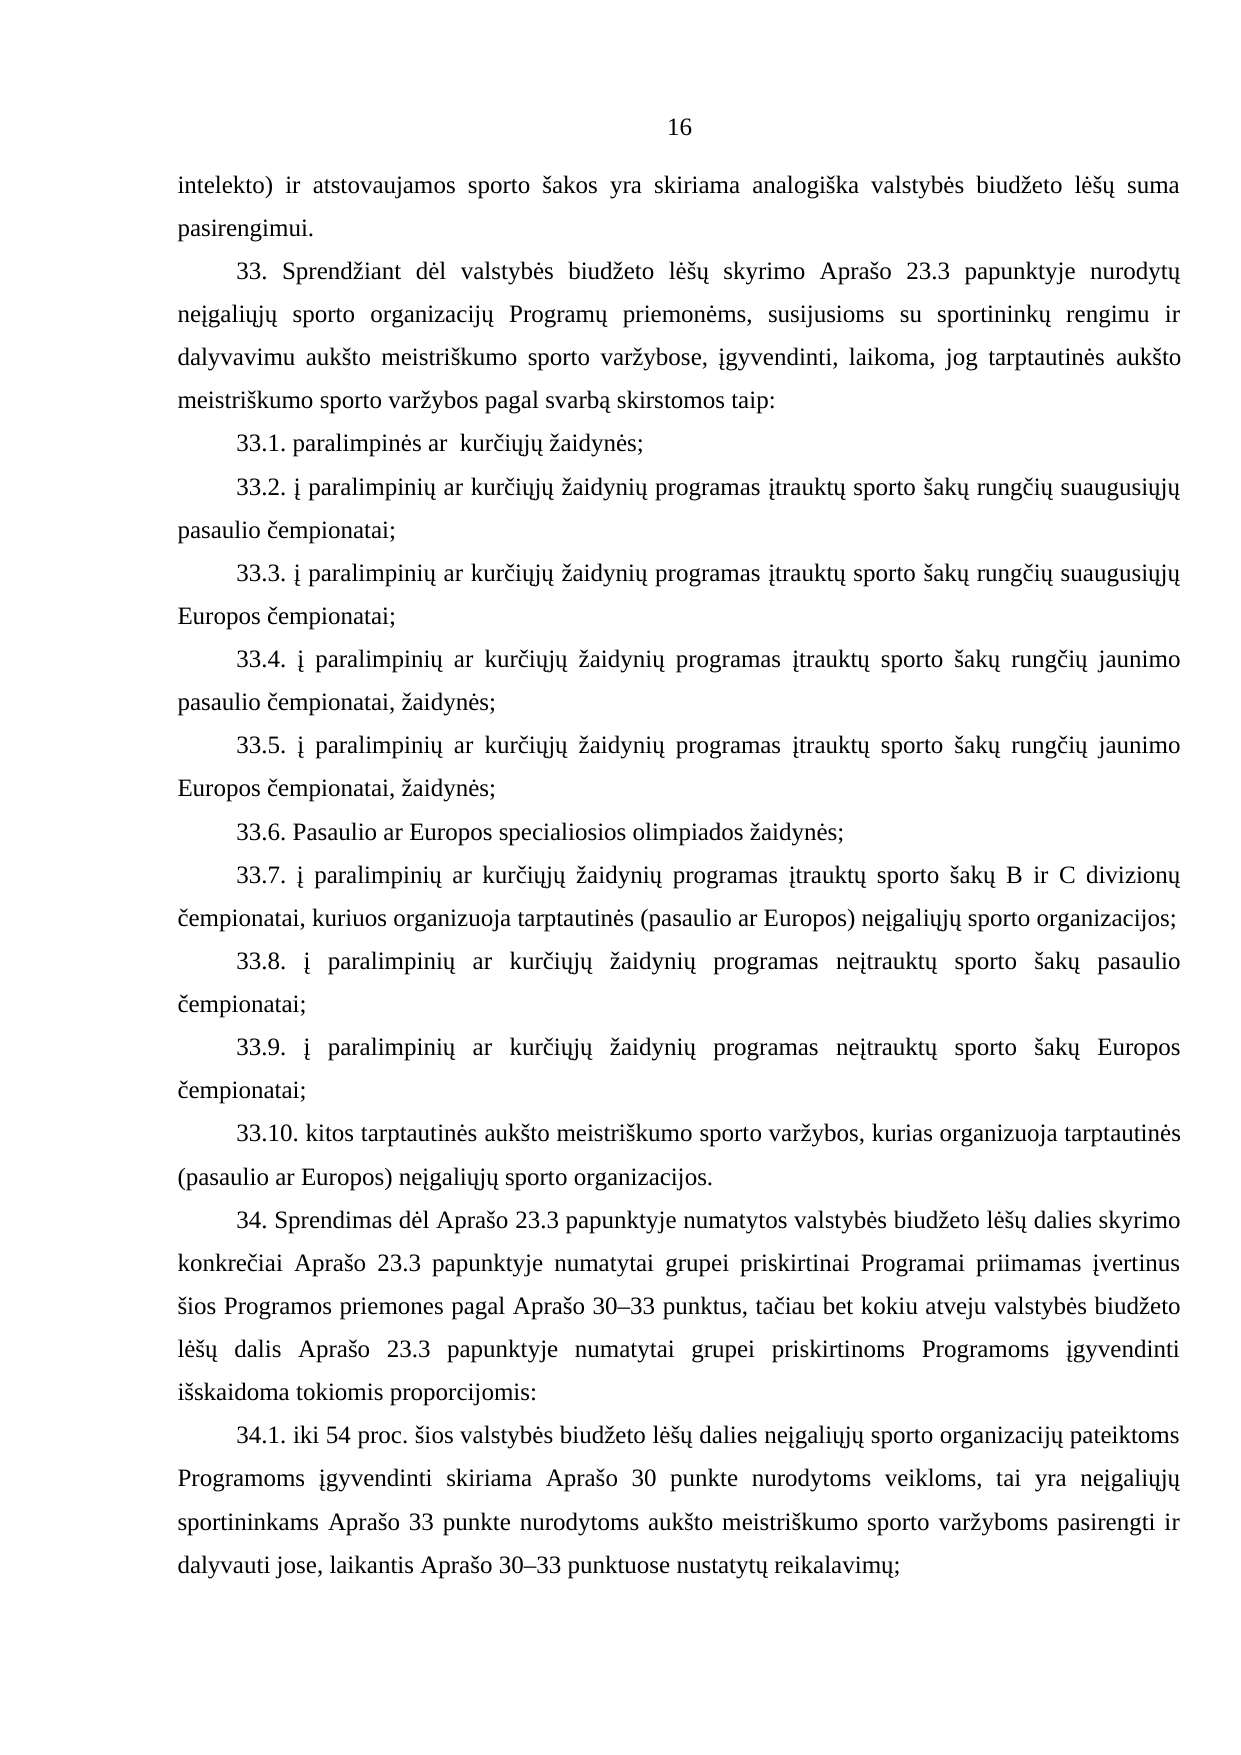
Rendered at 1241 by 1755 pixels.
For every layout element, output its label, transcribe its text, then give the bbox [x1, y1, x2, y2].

text intelekto) ir atstovaujamos sporto šakos yra skiriama analogiška valstybės biudžeto lėšų suma pasirengimui. [177, 170, 1181, 242]
text 33.8. į paralimpinių ar kurčiųjų žaidynių programas neįtrauktų sporto šakų pasaulio čempionatai; [177, 946, 1181, 1018]
text 33.1. paralimpinės ar kurčiųjų žaidynės; [177, 428, 1181, 457]
text 33.4. į paralimpinių ar kurčiųjų žaidynių programas įtrauktų sporto šakų rungčių jaunimo pasaulio čempionatai, žaidynės; [177, 644, 1181, 716]
text 33. Sprendžiant dėl valstybės biudžeto lėšų skyrimo Aprašo 23.3 papunktyje nurodytų neįgaliųjų sporto organizacijų Programų priemonėms, susijusioms su sportininkų rengimu ir dalyvavimu aukšto meistriškumo sporto varžybose, įgyvendinti, laikoma, jog tarptautinės aukšto meistriškumo sporto varžybos pagal svarbą skirstomos taip: [177, 256, 1181, 414]
text 33.6. Pasaulio ar Europos specialiosios olimpiados žaidynės; [177, 817, 1181, 845]
text 34. Sprendimas dėl Aprašo 23.3 papunktyje numatytos valstybės biudžeto lėšų dalies skyrimo konkrečiai Aprašo 23.3 papunktyje numatytai grupei priskirtinai Programai priimamas įvertinus šios Programos priemones pagal Aprašo 30–33 punktus, tačiau bet kokiu atveju valstybės biudžeto lėšų dalis Aprašo 23.3 papunktyje numatytai grupei priskirtinoms Programoms įgyvendinti išskaidoma tokiomis proporcijomis: [177, 1205, 1181, 1406]
text 33.5. į paralimpinių ar kurčiųjų žaidynių programas įtrauktų sporto šakų rungčių jaunimo Europos čempionatai, žaidynės; [177, 730, 1181, 802]
text 33.7. į paralimpinių ar kurčiųjų žaidynių programas įtrauktų sporto šakų B ir C divizionų čempionatai, kuriuos organizuoja tarptautinės (pasaulio ar Europos) neįgaliųjų sporto organizacijos; [177, 860, 1181, 932]
text 33.2. į paralimpinių ar kurčiųjų žaidynių programas įtrauktų sporto šakų rungčių suaugusiųjų pasaulio čempionatai; [177, 472, 1181, 543]
text 33.3. į paralimpinių ar kurčiųjų žaidynių programas įtrauktų sporto šakų rungčių suaugusiųjų Europos čempionatai; [177, 558, 1181, 630]
text 33.9. į paralimpinių ar kurčiųjų žaidynių programas neįtrauktų sporto šakų Europos čempionatai; [177, 1032, 1181, 1104]
text 33.10. kitos tarptautinės aukšto meistriškumo sporto varžybos, kurias organizuoja tarptautinės (pasaulio ar Europos) neįgaliųjų sporto organizacijos. [177, 1118, 1181, 1190]
text 34.1. iki 54 proc. šios valstybės biudžeto lėšų dalies neįgaliųjų sporto organizacijų pateiktoms Programoms įgyvendinti skiriama Aprašo 30 punkte nurodytoms veikloms, tai yra neįgaliųjų sportininkams Aprašo 33 punkte nurodytoms aukšto meistriškumo sporto varžyboms pasirengti ir dalyvauti jose, laikantis Aprašo 30–33 punktuose nustatytų reikalavimų; [177, 1420, 1181, 1578]
